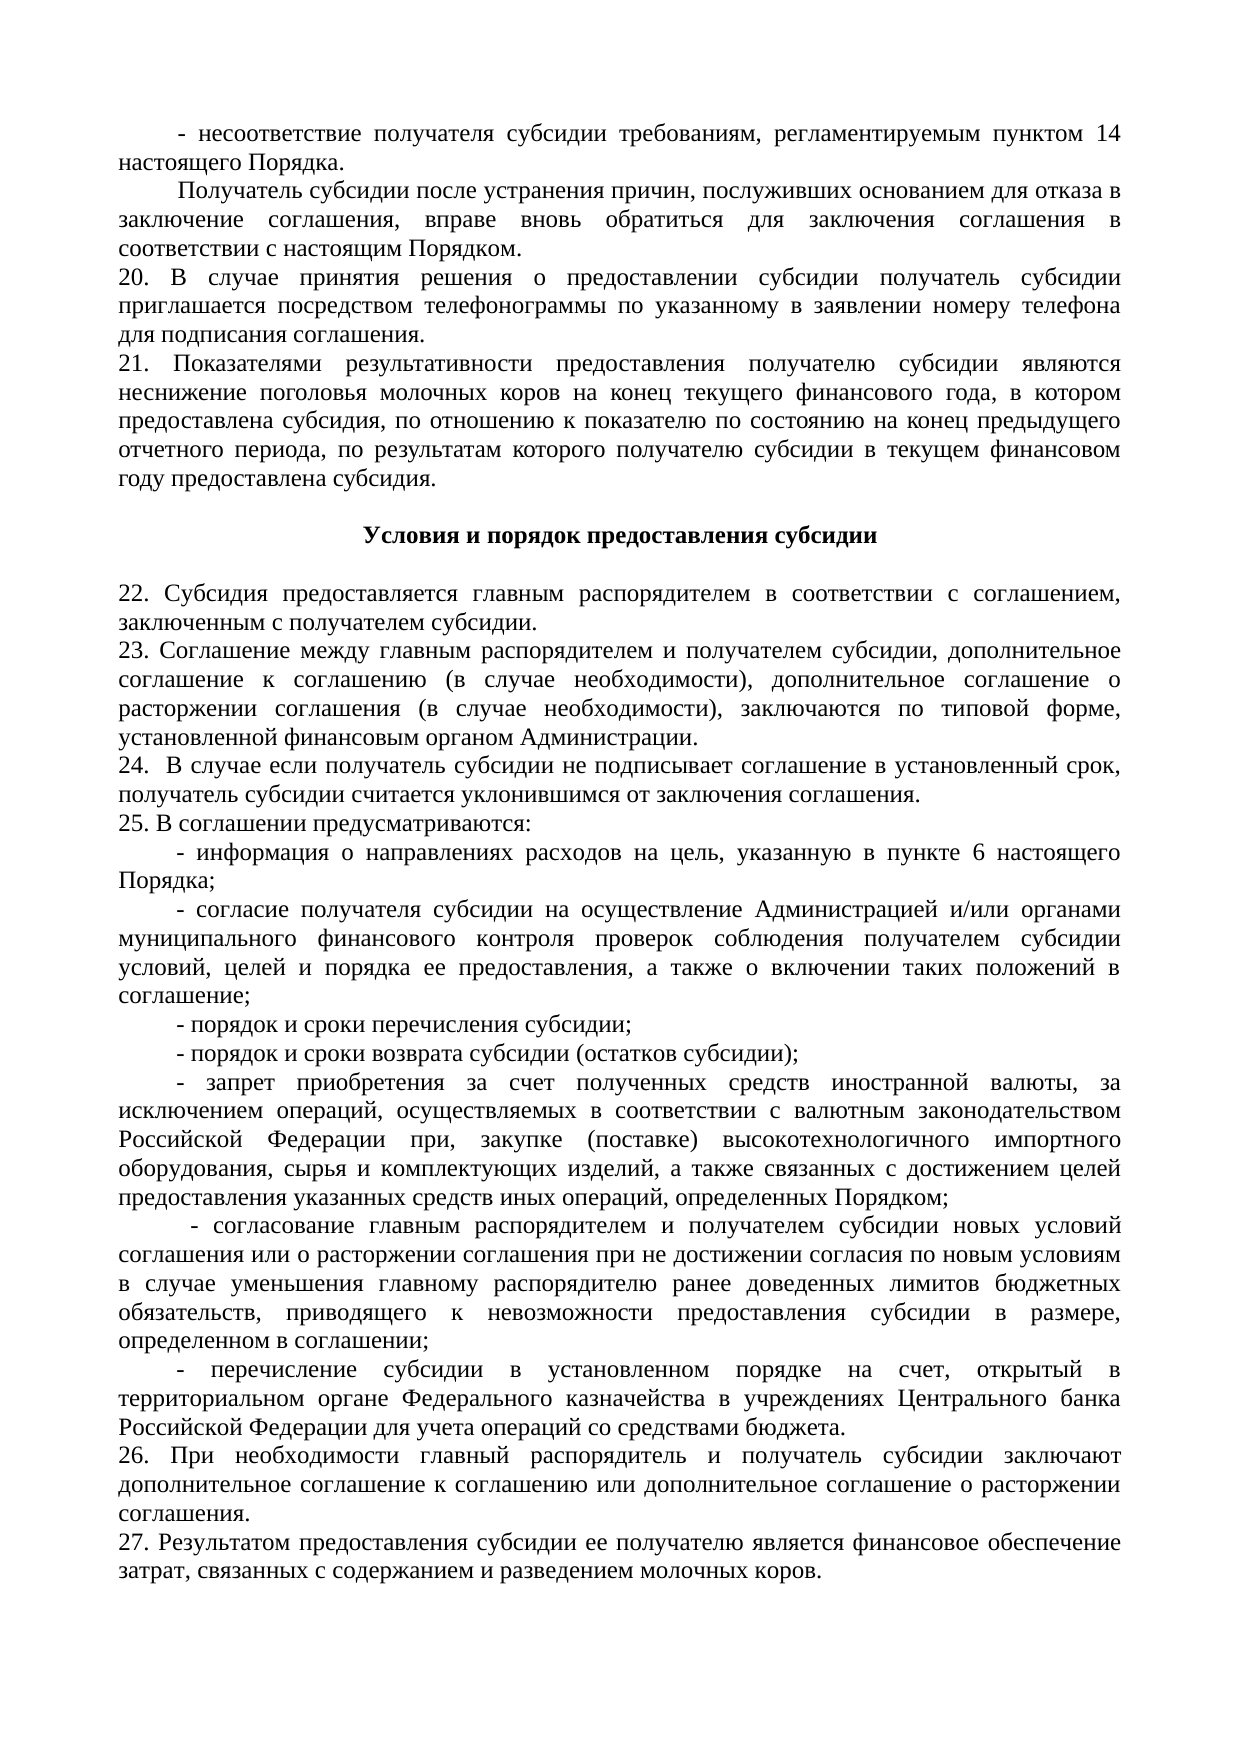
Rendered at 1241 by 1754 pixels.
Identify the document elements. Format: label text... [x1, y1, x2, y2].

text 22. Субсидия предоставляется главным распорядителем в соответствии с соглашением, заключенным с получателем субсидии. [118, 578, 1122, 636]
text 23. Соглашение между главным распорядителем и получателем субсидии, дополнительное соглашение к соглашению (в случае необходимости), дополнительное соглашение о расторжении соглашения (в случае необходимости), заключаются по типовой форме, установленной финансовым органом Администрации. [118, 636, 1122, 751]
text 20. В случае принятия решения о предоставлении субсидии получатель субсидии приглашается посредством телефонограммы по указанному в заявлении номеру телефона для подписания соглашения. [118, 262, 1122, 348]
text Получатель субсидии после устранения причин, послуживших основанием для отказа в заключение соглашения, вправе вновь обратиться для заключения соглашения в соответствии с настоящим Порядком. [118, 176, 1122, 262]
text - несоответствие получателя субсидии требованиям, регламентируемым пунктом 14 настоящего Порядка. [118, 118, 1122, 176]
text 27. Результатом предоставления субсидии ее получателю является финансовое обеспечение затрат, связанных с содержанием и разведением молочных коров. [118, 1527, 1122, 1584]
text - порядок и сроки возврата субсидии (остатков субсидии); [118, 1038, 1122, 1067]
text Условия и порядок предоставления субсидии [118, 521, 1122, 549]
text - перечисление субсидии в установленном порядке на счет, открытый в территориальном органе Федерального казначейства в учреждениях Центрального банка Российской Федерации для учета операций со средствами бюджета. [118, 1354, 1122, 1441]
text - согласование главным распорядителем и получателем субсидии новых условий соглашения или о расторжении соглашения при не достижении согласия по новым условиям в случае уменьшения главному распорядителю ранее доведенных лимитов бюджетных обязательств, приводящего к невозможности предоставления субсидии в размере, определенном в соглашении; [118, 1211, 1122, 1354]
text 24. В случае если получатель субсидии не подписывает соглашение в установленный срок, получатель субсидии считается уклонившимся от заключения соглашения. [118, 751, 1122, 808]
text 21. Показателями результативности предоставления получателю субсидии являются неснижение поголовья молочных коров на конец текущего финансового года, в котором предоставлена субсидия, по отношению к показателю по состоянию на конец предыдущего отчетного периода, по результатам которого получателю субсидии в текущем финансовом году предоставлена субсидия. [118, 348, 1122, 492]
text - информация о направлениях расходов на цель, указанную в пункте 6 настоящего Порядка; [118, 837, 1122, 894]
text 25. В соглашении предусматриваются: [118, 808, 1122, 837]
text - согласие получателя субсидии на осуществление Администрацией и/или органами муниципального финансового контроля проверок соблюдения получателем субсидии условий, целей и порядка ее предоставления, а также о включении таких положений в соглашение; [118, 894, 1122, 1009]
text - порядок и сроки перечисления субсидии; [118, 1009, 1122, 1038]
text 26. При необходимости главный распорядитель и получатель субсидии заключают дополнительное соглашение к соглашению или дополнительное соглашение о расторжении соглашения. [118, 1441, 1122, 1527]
text - запрет приобретения за счет полученных средств иностранной валюты, за исключением операций, осуществляемых в соответствии с валютным законодательством Российской Федерации при, закупке (поставке) высокотехнологичного импортного оборудования, сырья и комплектующих изделий, а также связанных с достижением целей предоставления указанных средств иных операций, определенных Порядком; [118, 1067, 1122, 1211]
